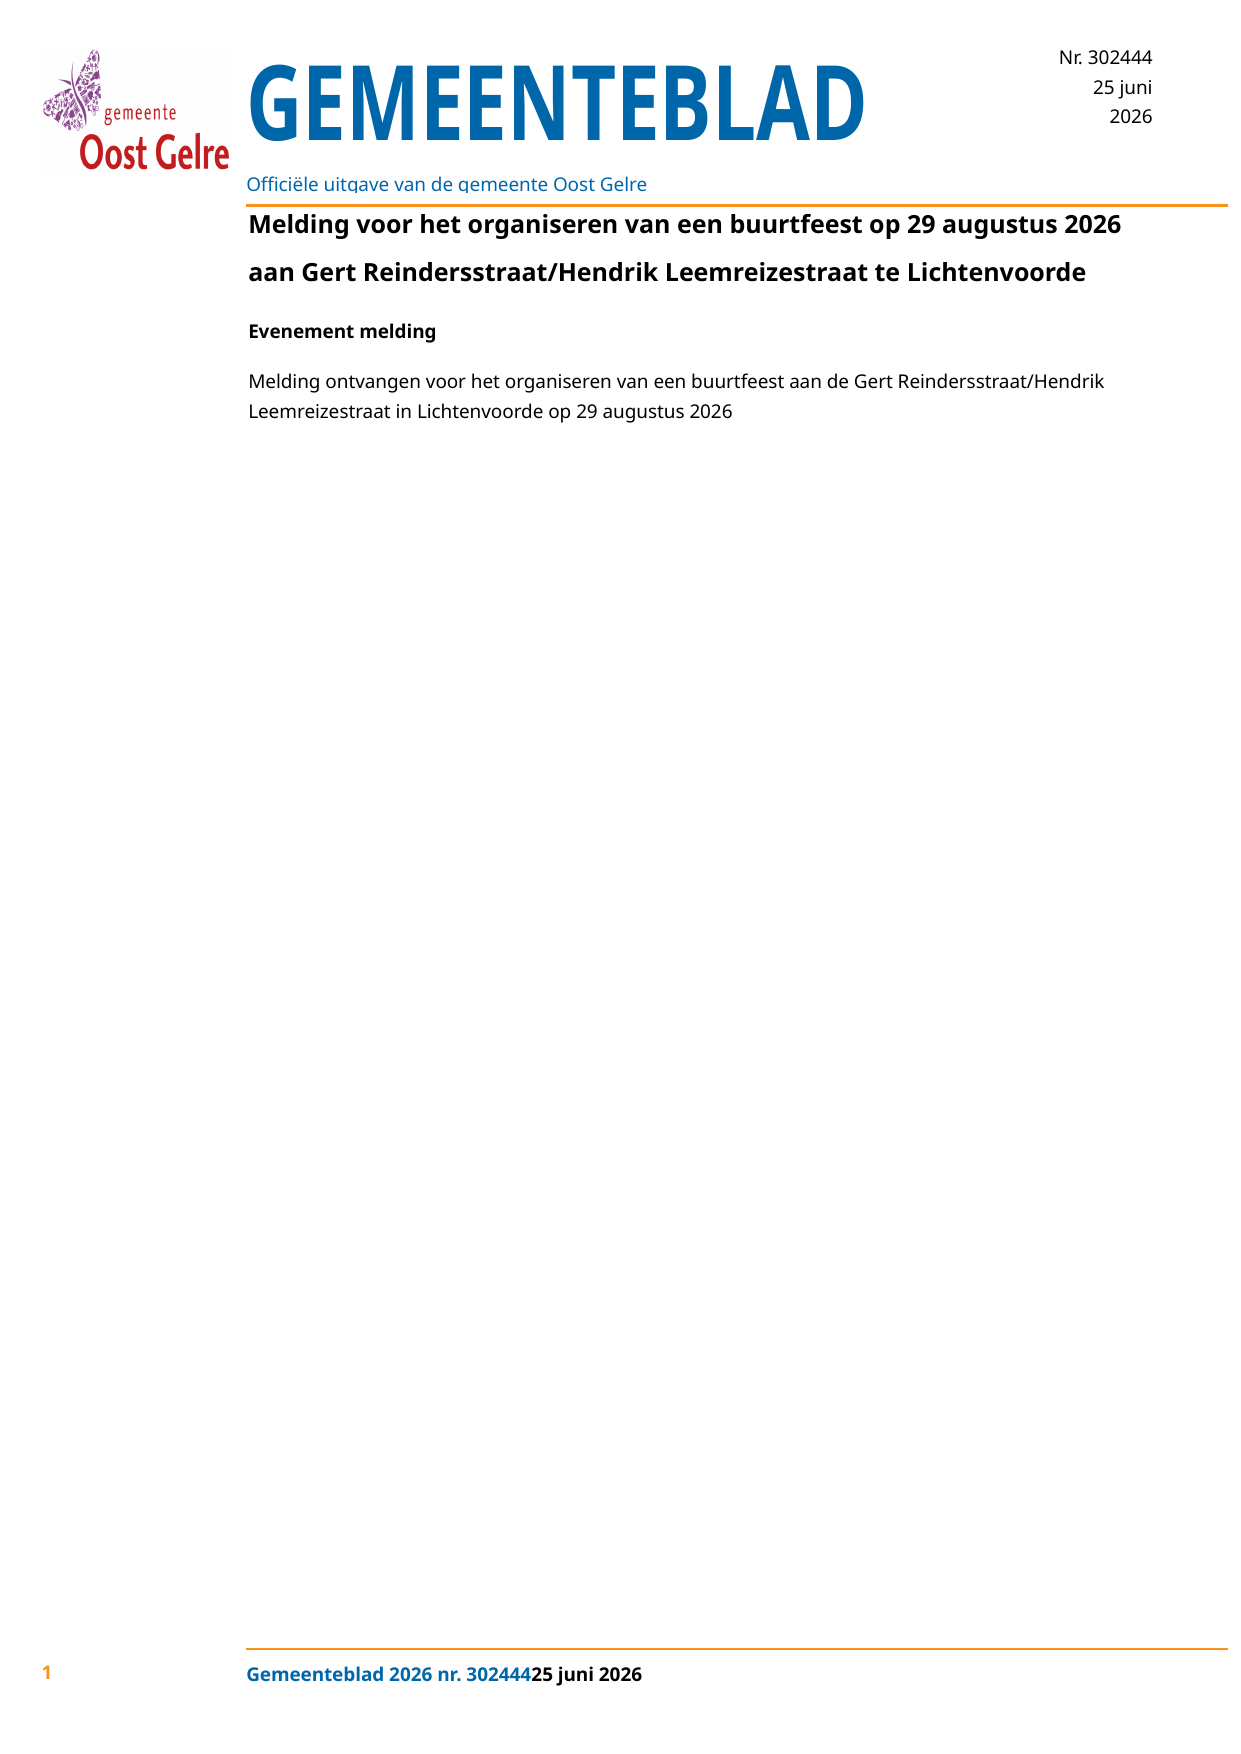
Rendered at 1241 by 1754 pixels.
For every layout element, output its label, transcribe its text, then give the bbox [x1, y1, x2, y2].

text Evenement melding [248, 318, 1152, 344]
picture [41, 47, 231, 172]
text Melding ontvangen voor het organiseren van een buurtfeest aan de Gert Reindersstraat/Hendrik Leemreizestraat in Lichtenvoorde op 29 augustus 2026 [248, 368, 1152, 424]
text Melding voor het organiseren van een buurtfeest op 29 augustus 2026 aan Gert Reindersstraat/Hendrik Leemreizestraat te Lichtenvoorde [248, 207, 1152, 288]
